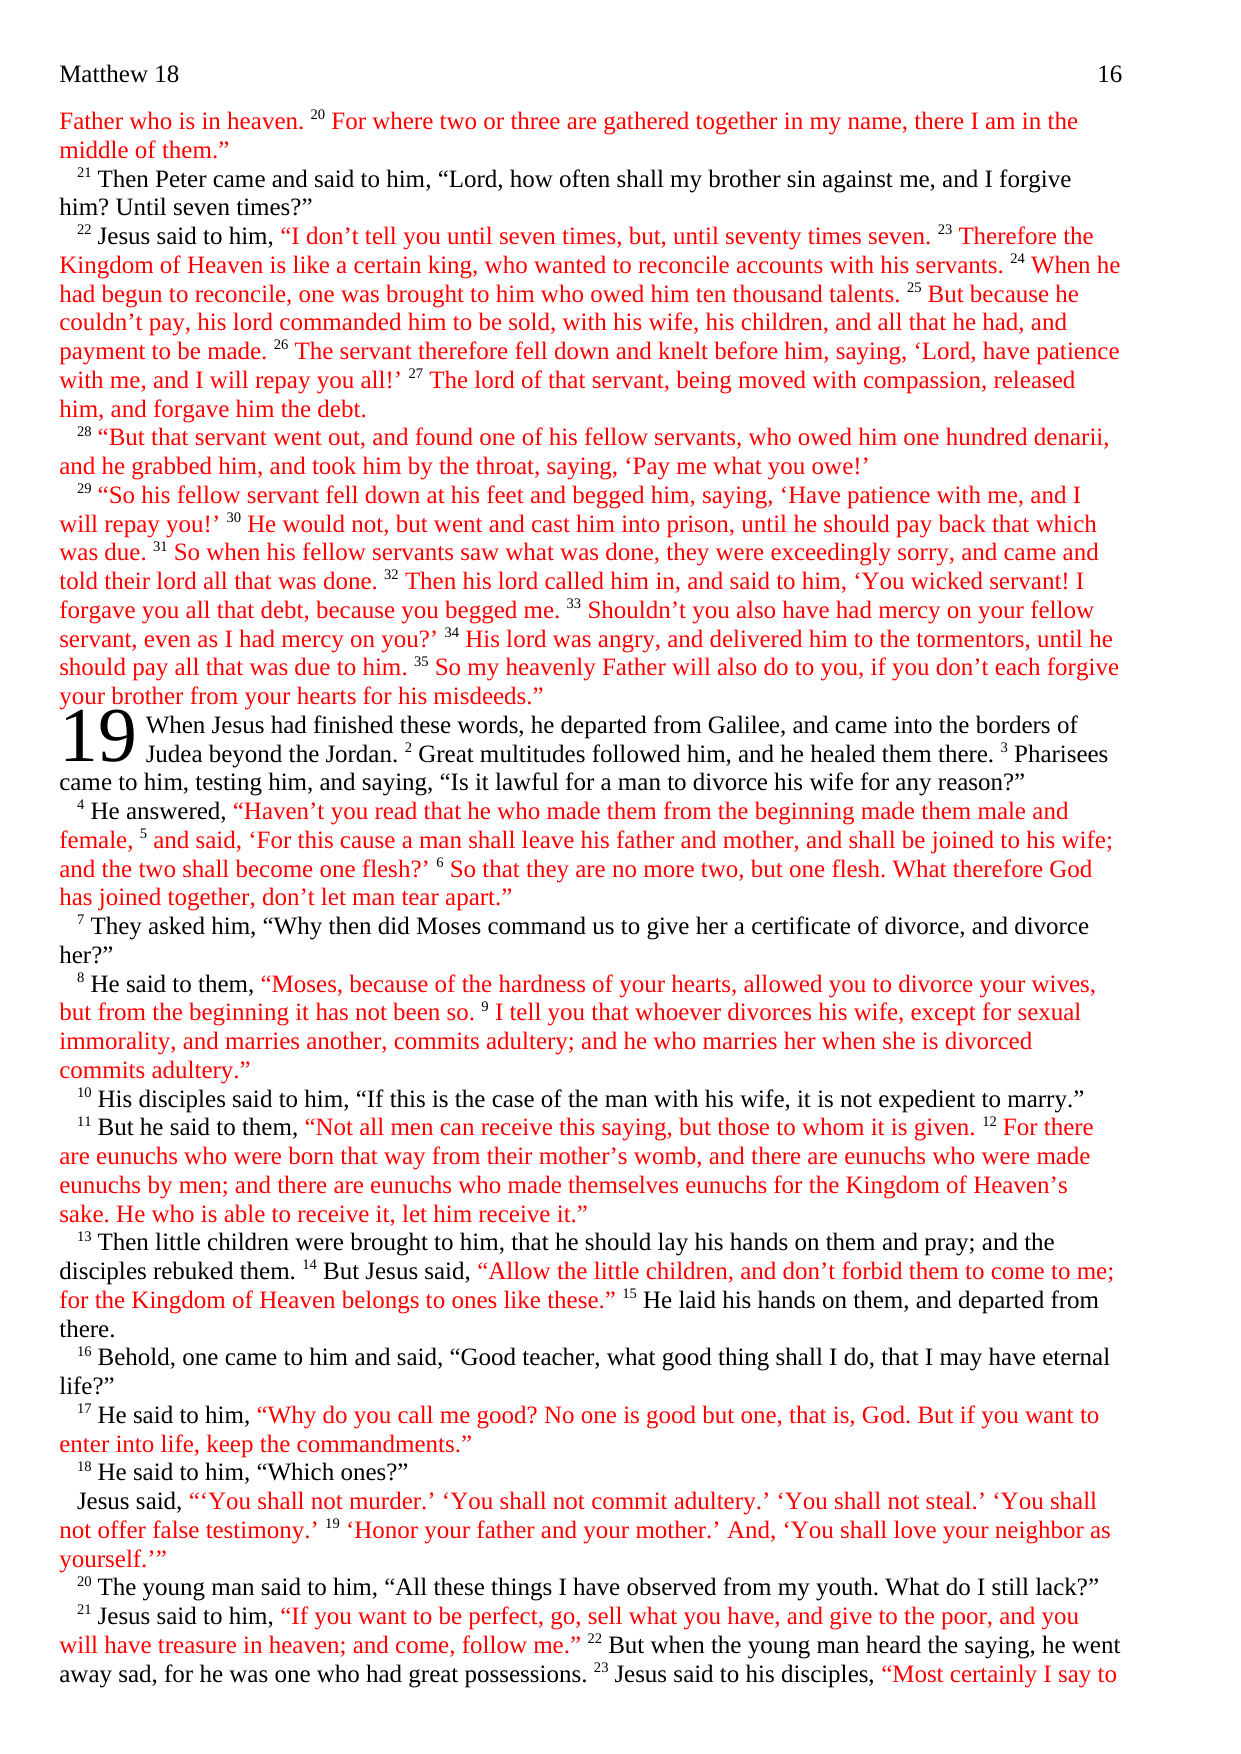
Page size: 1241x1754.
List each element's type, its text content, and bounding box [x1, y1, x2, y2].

text Father who is in heaven. 20 For where two or three are gathered together in my name, there I am in the middle of them.” [59, 106, 1122, 164]
text 20 The young man said to him, “All these things I have observed from my youth. What do I still lack?” [59, 1572, 1122, 1601]
text 8 He said to them, “Moses, because of the hardness of your hearts, allowed you to divorce your wives, but from the beginning it has not been so. 9 I tell you that whoever divorces his wife, except for sexual immorality, and marries another, commits adultery; and he who marries her when she is divorced commits adultery.” [59, 969, 1122, 1084]
text 11 But he said to them, “Not all men can receive this saying, but those to whom it is given. 12 For there are eunuchs who were born that way from their mother’s womb, and there are eunuchs who were made eunuchs by men; and there are eunuchs who made themselves eunuchs for the Kingdom of Heaven’s sake. He who is able to receive it, let him receive it.” [59, 1112, 1122, 1227]
text Jesus said, “‘You shall not murder.’ ‘You shall not commit adultery.’ ‘You shall not steal.’ ‘You shall not offer false testimony.’ 19 ‘Honor your father and your mother.’ And, ‘You shall love your neighbor as yourself.’” [59, 1486, 1122, 1572]
text 18 He said to him, “Which ones?” [59, 1457, 1122, 1486]
text 17 He said to him, “Why do you call me good? No one is good but one, that is, God. But if you want to enter into life, keep the commandments.” [59, 1400, 1122, 1457]
text 13 Then little children were brought to him, that he should lay his hands on them and pray; and the disciples rebuked them. 14 But Jesus said, “Allow the little children, and don’t forbid them to come to me; for the Kingdom of Heaven belongs to ones like these.” 15 He laid his hands on them, and departed from there. [59, 1227, 1122, 1342]
text 21 Then Peter came and said to him, “Lord, how often shall my brother sin against me, and I forgive him? Until seven times?” [59, 164, 1122, 221]
text 21 Jesus said to him, “If you want to be perfect, go, sell what you have, and give to the poor, and you will have treasure in heaven; and come, follow me.” 22 But when the young man heard the saying, he went away sad, for he was one who had great possessions. 23 Jesus said to his disciples, “Most certainly I say to [59, 1601, 1122, 1687]
text 29 “So his fellow servant fell down at his feet and begged him, saying, ‘Have patience with me, and I will repay you!’ 30 He would not, but went and cast him into prison, until he should pay back that which was due. 31 So when his fellow servants saw what was done, they were exceedingly sorry, and came and told their lord all that was done. 32 Then his lord called him in, and said to him, ‘You wicked servant! I forgave you all that debt, because you begged me. 33 Shouldn’t you also have had mercy on your fellow servant, even as I had mercy on you?’ 34 His lord was angry, and delivered him to the tormentors, until he should pay all that was due to him. 35 So my heavenly Father will also do to you, if you don’t each forgive your brother from your hearts for his misdeeds.” [59, 480, 1122, 710]
text 19When Jesus had finished these words, he departed from Galilee, and came into the borders of Judea beyond the Jordan. 2 Great multitudes followed him, and he healed them there. 3 Pharisees came to him, testing him, and saying, “Is it lawful for a man to divorce his wife for any reason?” [59, 710, 1122, 796]
text 10 His disciples said to him, “If this is the case of the man with his wife, it is not expedient to marry.” [59, 1084, 1122, 1112]
text 4 He answered, “Haven’t you read that he who made them from the beginning made them male and female, 5 and said, ‘For this cause a man shall leave his father and mother, and shall be joined to his wife; and the two shall become one flesh?’ 6 So that they are no more two, but one flesh. What therefore God has joined together, don’t let man tear apart.” [59, 796, 1122, 911]
text 16 Behold, one came to him and said, “Good teacher, what good thing shall I do, that I may have eternal life?” [59, 1342, 1122, 1400]
text 28 “But that servant went out, and found one of his fellow servants, who owed him one hundred denarii, and he grabbed him, and took him by the throat, saying, ‘Pay me what you owe!’ [59, 422, 1122, 480]
text 7 They asked him, “Why then did Moses command us to give her a certificate of divorce, and divorce her?” [59, 911, 1122, 969]
text 22 Jesus said to him, “I don’t tell you until seven times, but, until seventy times seven. 23 Therefore the Kingdom of Heaven is like a certain king, who wanted to reconcile accounts with his servants. 24 When he had begun to reconcile, one was brought to him who owed him ten thousand talents. 25 But because he couldn’t pay, his lord commanded him to be sold, with his wife, his children, and all that he had, and payment to be made. 26 The servant therefore fell down and knelt before him, saying, ‘Lord, have patience with me, and I will repay you all!’ 27 The lord of that servant, being moved with compassion, released him, and forgave him the debt. [59, 221, 1122, 422]
